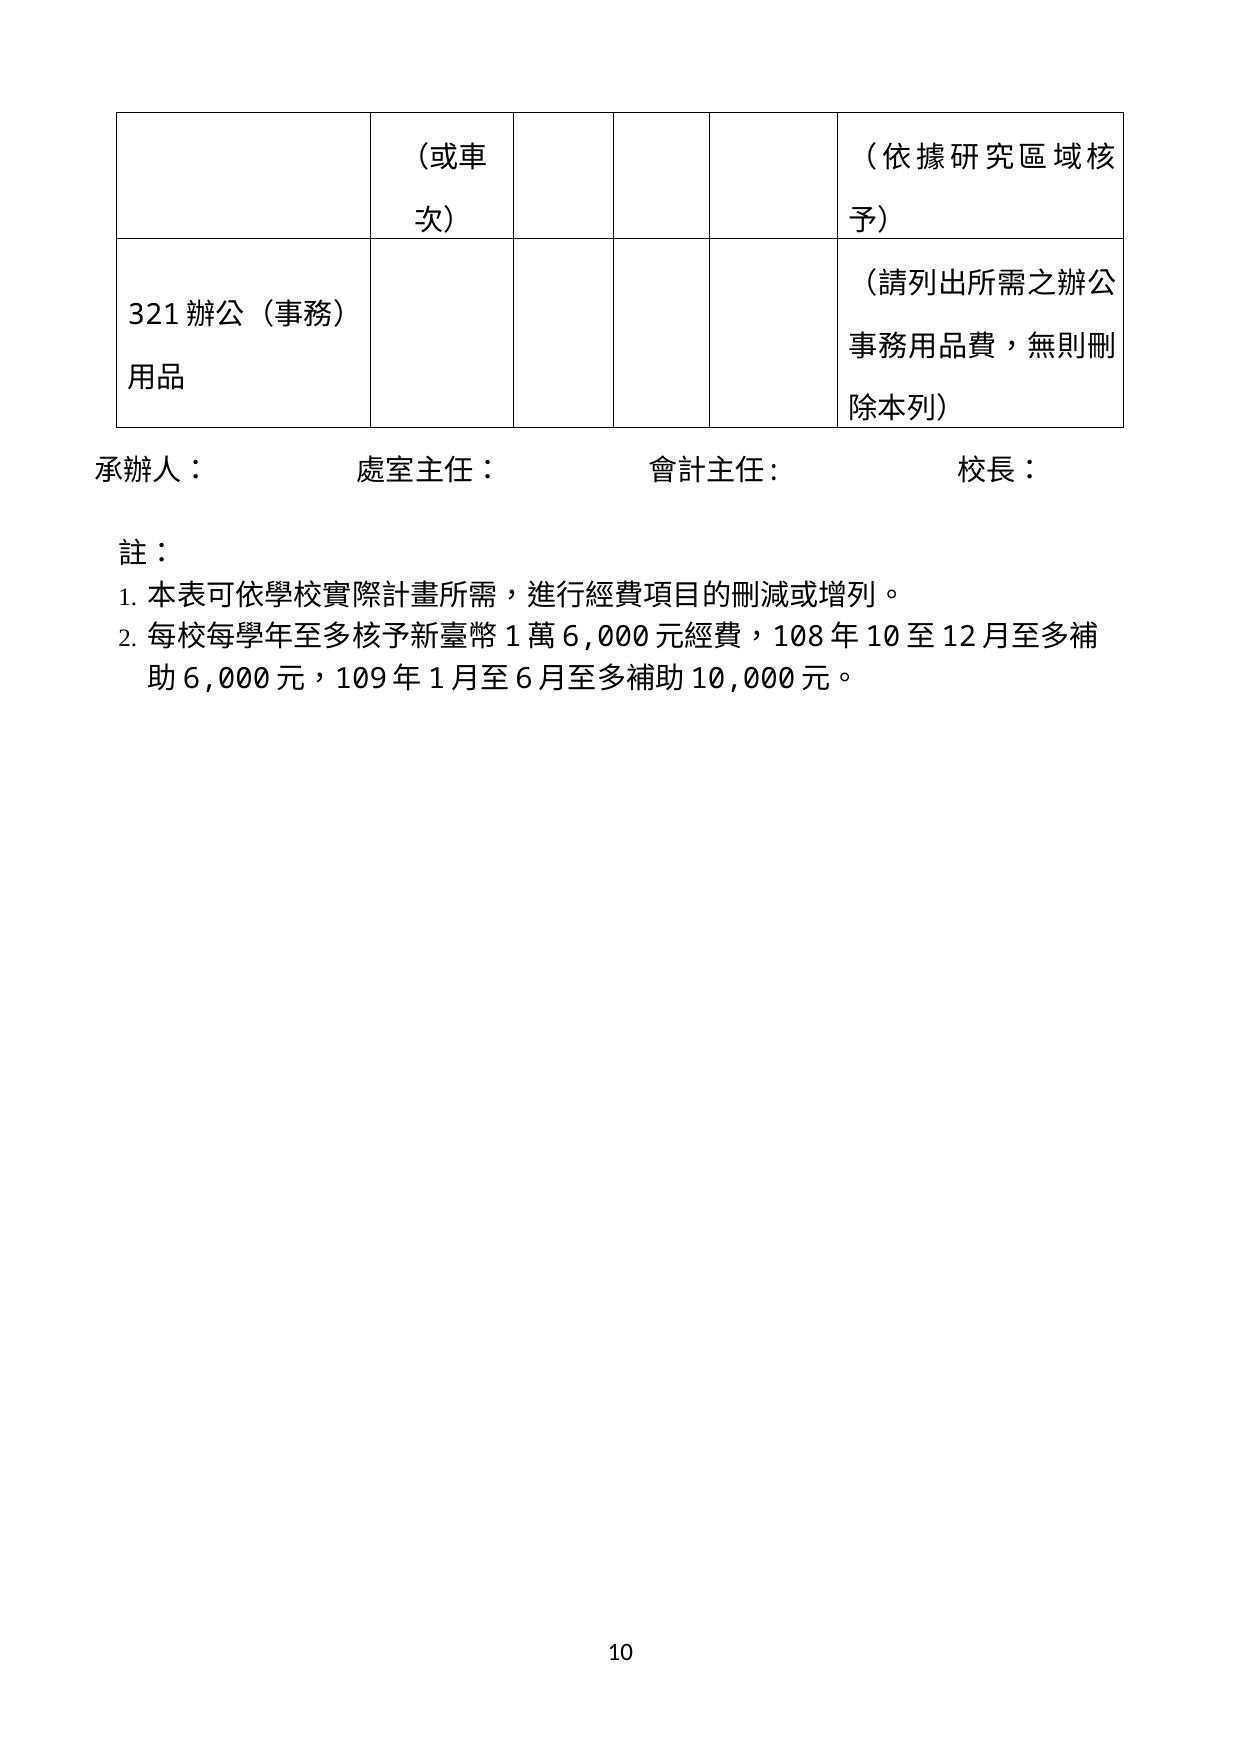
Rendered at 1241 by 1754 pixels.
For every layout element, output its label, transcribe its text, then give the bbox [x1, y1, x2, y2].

table_cell （請列出所需之辦公事務用品費，無則刪除本列） [838, 239, 1123, 427]
table_cell [614, 239, 709, 427]
table_cell [710, 113, 837, 238]
table_cell [710, 239, 837, 427]
text 註： [118, 530, 1122, 572]
table_cell [514, 239, 613, 427]
table_cell [371, 239, 513, 427]
table_cell [117, 113, 370, 238]
text 承辦人： 處室主任： 會計主任: 校長： [15, 447, 1122, 488]
table_cell [514, 113, 613, 238]
table_cell （依據研究區域核予） [838, 113, 1123, 238]
list 本表可依學校實際計畫所需，進行經費項目的刪減或增列。 [118, 572, 1122, 613]
table_cell [614, 113, 709, 238]
table_cell 321辦公（事務）用品 [117, 239, 370, 427]
table_cell （或車次） [371, 113, 513, 238]
list 每校每學年至多核予新臺幣1萬6,000元經費，108年10至12月至多補助6,000元，109年1月至6月至多補助10,000元。 [118, 613, 1122, 697]
